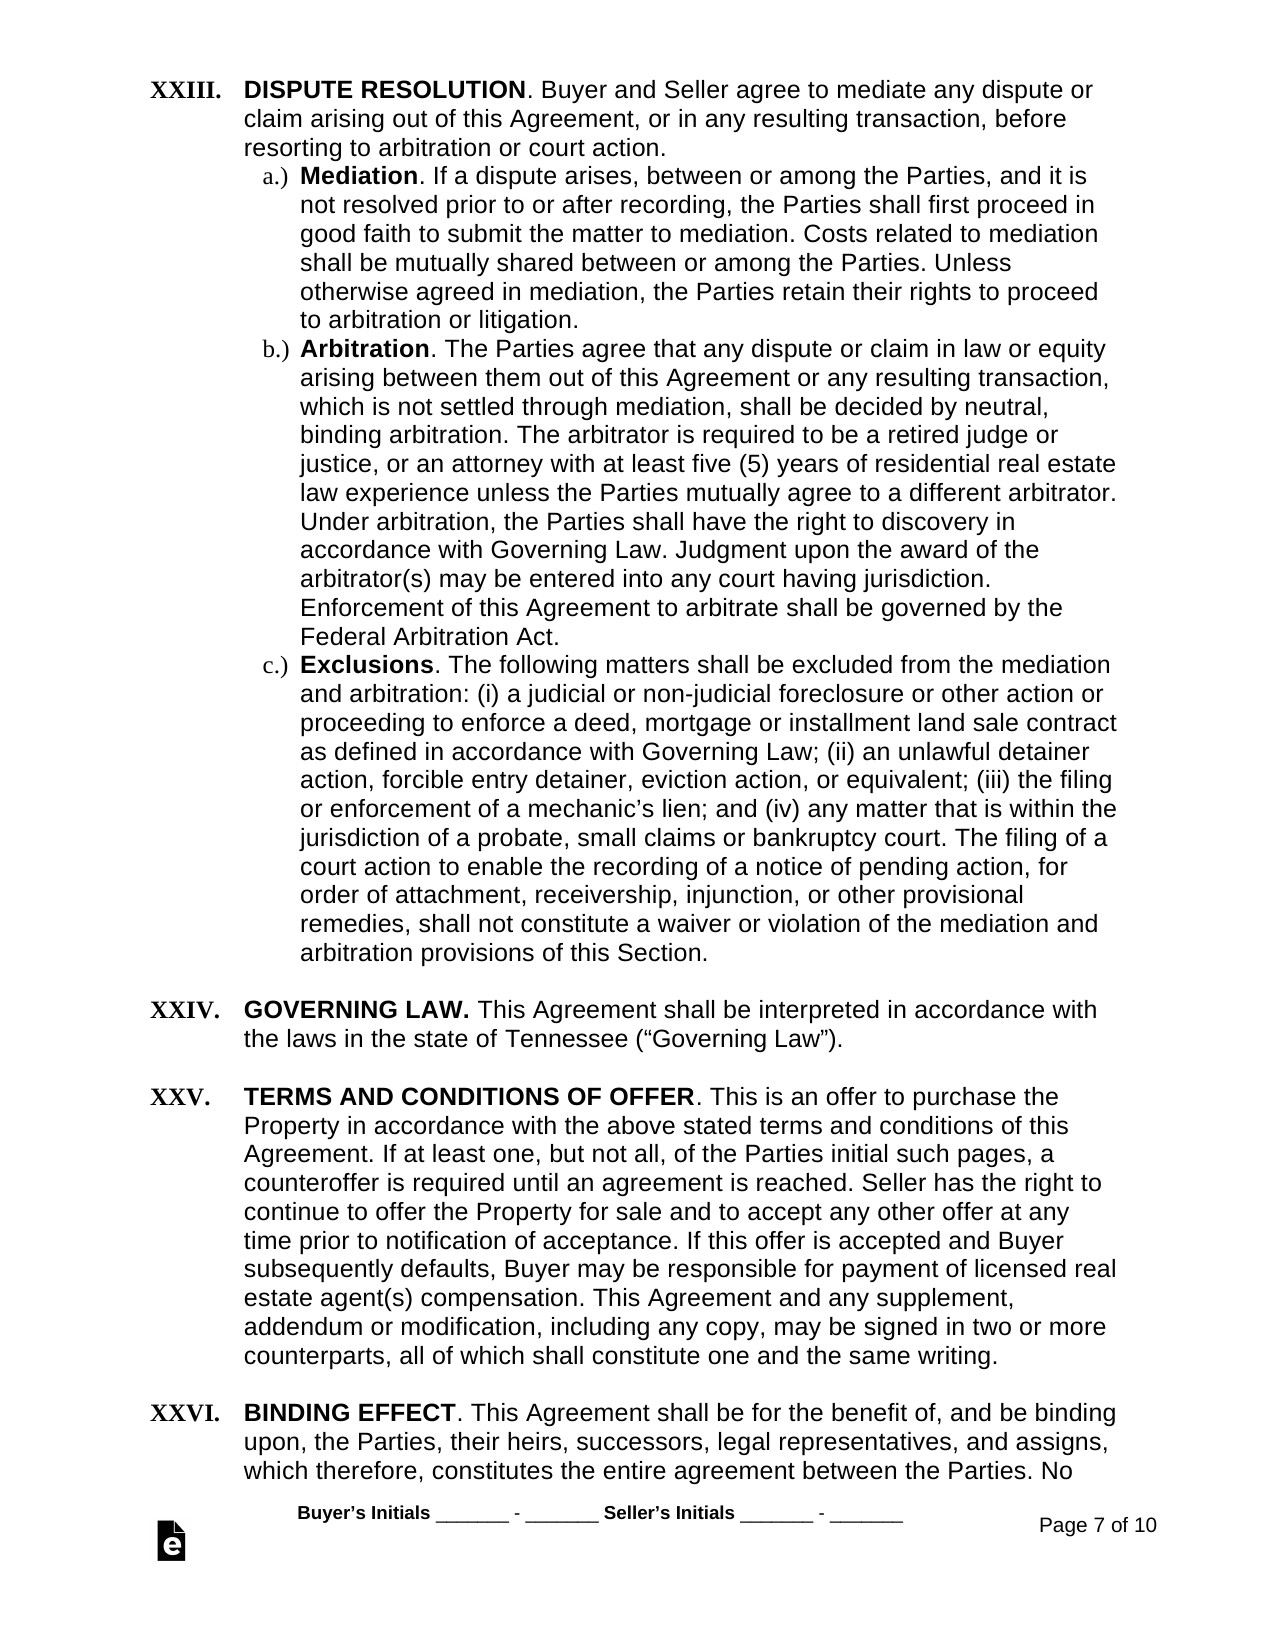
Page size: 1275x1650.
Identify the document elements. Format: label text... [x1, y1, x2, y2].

list Mediation. If a dispute arises, between or among the Parties, and it is not resolved prior to or after recording, the Parties shall first proceed in good faith to submit the matter to mediation. Costs related to mediation shall be mutually shared between or among the Parties. Unless otherwise agreed in mediation, the Parties retain their rights to proceed to arbitration or litigation. [262, 161, 1125, 334]
list Exclusions. The following matters shall be excluded from the mediation and arbitration: (i) a judicial or non-judicial foreclosure or other action or proceeding to enforce a deed, mortgage or installment land sale contract as defined in accordance with Governing Law; (ii) an unlawful detainer action, forcible entry detainer, eviction action, or equivalent; (iii) the filing or enforcement of a mechanic’s lien; and (iv) any matter that is within the jurisdiction of a probate, small claims or bankruptcy court. The filing of a court action to enable the recording of a notice of pending action, for order of attachment, receivership, injunction, or other provisional remedies, shall not constitute a waiver or violation of the mediation and arbitration provisions of this Section. [262, 650, 1125, 967]
list Arbitration. The Parties agree that any dispute or claim in law or equity arising between them out of this Agreement or any resulting transaction, which is not settled through mediation, shall be decided by neutral, binding arbitration. The arbitrator is required to be a retired judge or justice, or an attorney with at least five (5) years of residential real estate law experience unless the Parties mutually agree to a different arbitrator. Under arbitration, the Parties shall have the right to discovery in accordance with Governing Law. Judgment upon the award of the arbitrator(s) may be entered into any court having jurisdiction. Enforcement of this Agreement to arbitrate shall be governed by the Federal Arbitration Act. [262, 334, 1125, 650]
list DISPUTE RESOLUTION. Buyer and Seller agree to mediate any dispute or claim arising out of this Agreement, or in any resulting transaction, before resorting to arbitration or court action. [150, 75, 1125, 161]
list TERMS AND CONDITIONS OF OFFER. This is an offer to purchase the Property in accordance with the above stated terms and conditions of this Agreement. If at least one, but not all, of the Parties initial such pages, a counteroffer is required until an agreement is reached. Seller has the right to continue to offer the Property for sale and to accept any other offer at any time prior to notification of acceptance. If this offer is accepted and Buyer subsequently defaults, Buyer may be responsible for payment of licensed real estate agent(s) compensation. This Agreement and any supplement, addendum or modification, including any copy, may be signed in two or more counterparts, all of which shall constitute one and the same writing. [150, 1082, 1125, 1369]
list BINDING EFFECT. This Agreement shall be for the benefit of, and be binding upon, the Parties, their heirs, successors, legal representatives, and assigns, which therefore, constitutes the entire agreement between the Parties. No [150, 1398, 1125, 1484]
list GOVERNING LAW. This Agreement shall be interpreted in accordance with the laws in the state of Tennessee (“Governing Law”). [150, 995, 1125, 1053]
